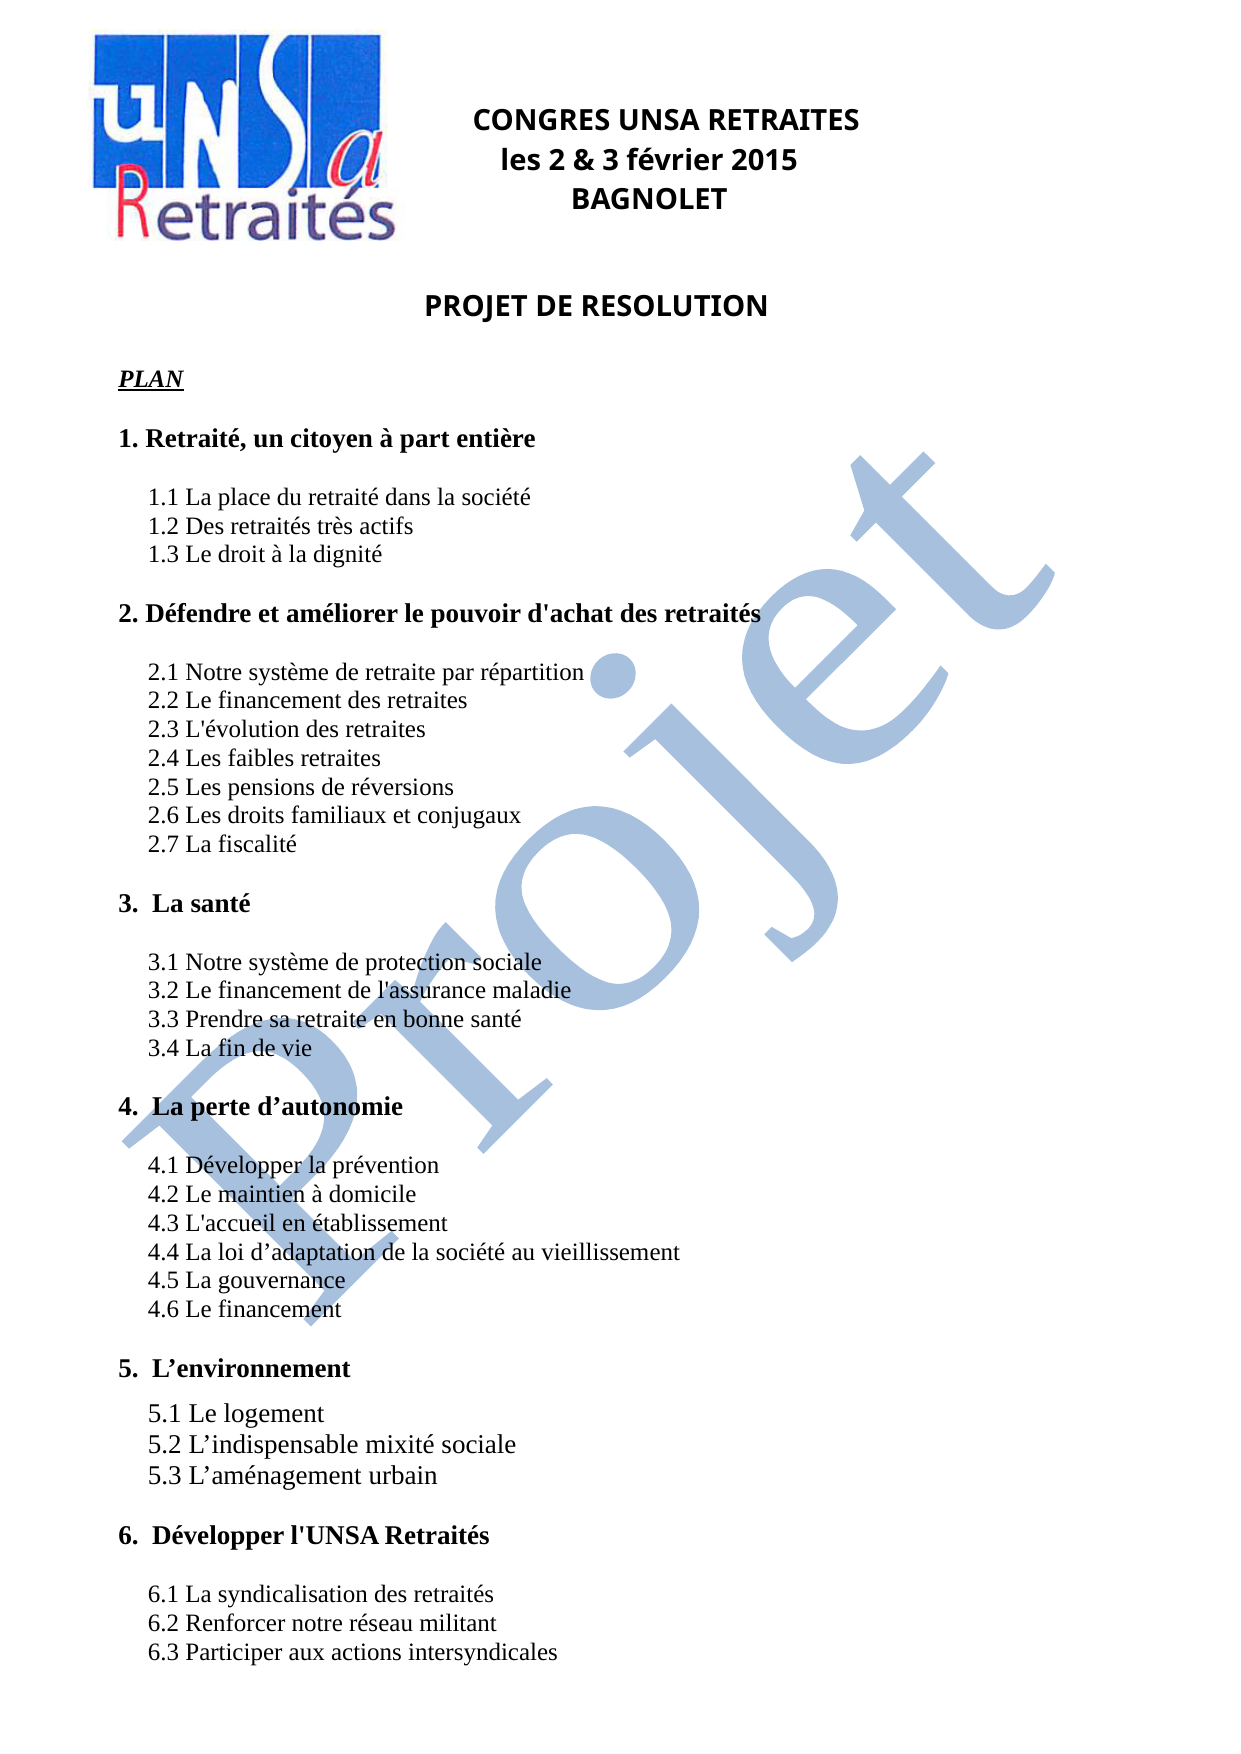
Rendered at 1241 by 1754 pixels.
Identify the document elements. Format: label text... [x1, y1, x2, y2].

text 2.3 L'évolution des retraites [148, 714, 659, 743]
text 3. La santé [118, 887, 506, 947]
text 4.2 Le maintien à domicile [148, 1179, 240, 1208]
text [824, 714, 898, 730]
text [814, 887, 1000, 947]
text [770, 801, 1000, 829]
text 2.6 Les droits familiaux et conjugaux [148, 801, 744, 829]
text 4. La perte d’autonomie [338, 1091, 491, 1150]
text [534, 834, 624, 858]
text [690, 887, 814, 947]
text 4.4 La loi d’adaptation de la société au vieillissement [332, 1237, 382, 1259]
text 4.4 La loi d’adaptation de la société au vieillissement [148, 1237, 297, 1265]
text 1. Retraité, un citoyen à part entière [118, 422, 1000, 482]
text 3.4 La fin de vie [453, 1033, 1000, 1062]
text [807, 686, 924, 714]
text [928, 686, 1000, 714]
text 6.1 La syndicalisation des retraités [148, 1579, 1000, 1608]
text 4.1 Développer la prévention [246, 1150, 311, 1179]
text [769, 597, 856, 657]
text 4.5 La gouvernance [345, 1265, 1000, 1294]
text 4.3 L'accueil en établissement [148, 1208, 269, 1237]
text CONGRES UNSA RETRAITES [437, 99, 1000, 139]
text 6.3 Participer aux actions intersyndicales [148, 1637, 1000, 1666]
text 3.2 Le financement de l'assurance maladie [421, 976, 567, 1004]
text [629, 657, 747, 686]
text 2. Défendre et améliorer le pouvoir d'achat des retraités [118, 597, 769, 657]
text [821, 657, 1000, 686]
text 1.1 La place du retraité dans la société [148, 482, 864, 511]
text 4.2 Le maintien à domicile [296, 1179, 1000, 1208]
text [900, 714, 1000, 743]
text 3.3 Prendre sa retraite en bonne santé [148, 1004, 398, 1033]
text 2.4 Les faibles retraites [148, 743, 687, 772]
text 4.3 L'accueil en établissement [303, 1208, 1000, 1237]
text 4. La perte d’autonomie [489, 1091, 1000, 1150]
text 3.2 Le financement de l'assurance maladie [631, 976, 1000, 1004]
text 3.3 Prendre sa retraite en bonne santé [424, 1004, 1000, 1033]
text 3.2 Le financement de l'assurance maladie [148, 976, 416, 1004]
text 1.3 Le droit à la dignité [148, 539, 920, 568]
text 6.2 Renforcer notre réseau militant [148, 1608, 1000, 1637]
text PLAN [118, 364, 1000, 422]
text 3.1 Notre système de protection sociale [437, 947, 528, 976]
text [918, 511, 1000, 539]
text 2.7 La fiscalité [148, 829, 538, 858]
text 3.1 Notre système de protection sociale [558, 947, 667, 976]
text [850, 597, 1000, 657]
text [522, 887, 671, 947]
text 2.1 Notre système de retraite par répartition [148, 657, 600, 686]
text [712, 743, 1000, 772]
text 3.1 Notre système de protection sociale [668, 947, 1000, 976]
text 4.6 Le financement [148, 1294, 321, 1323]
text les 2 & 3 février 2015 [437, 139, 1000, 178]
text 5.1 Le logement [148, 1397, 1000, 1428]
text 2.5 Les pensions de réversions [148, 772, 716, 801]
text [683, 714, 794, 743]
text 4.6 Le financement [316, 1294, 1000, 1323]
text 1.2 Des retraités très actifs [148, 511, 863, 539]
text 2.2 Le financement des retraites [148, 686, 765, 714]
text 4.1 Développer la prévention [313, 1150, 1000, 1179]
text 5.3 L’aménagement urbain [148, 1459, 1000, 1491]
text 4. La perte d’autonomie [193, 1091, 324, 1150]
text 5. L’environnement [118, 1352, 1000, 1383]
text 3.4 La fin de vie [148, 1033, 234, 1062]
text 6. Développer l'UNSA Retraités [118, 1519, 1000, 1579]
text 5.2 L’indispensable mixité sociale [148, 1428, 1000, 1459]
text [774, 657, 824, 686]
text [741, 772, 1000, 801]
text 4.4 La loi d’adaptation de la société au vieillissement [374, 1237, 1000, 1265]
text 4. La perte d’autonomie [118, 1091, 182, 1150]
text [946, 539, 1000, 568]
text 3.4 La fin de vie [232, 1052, 288, 1062]
text 3.4 La fin de vie [325, 1033, 427, 1062]
text 4.1 Développer la prévention [148, 1150, 211, 1179]
text [798, 829, 1000, 858]
text [653, 829, 773, 858]
text 3.1 Notre système de protection sociale [148, 947, 428, 976]
text BAGNOLET [437, 178, 1000, 218]
text PROJET DE RESOLUTION [118, 285, 1000, 325]
text [903, 482, 1000, 511]
text 4.5 La gouvernance [148, 1265, 323, 1294]
